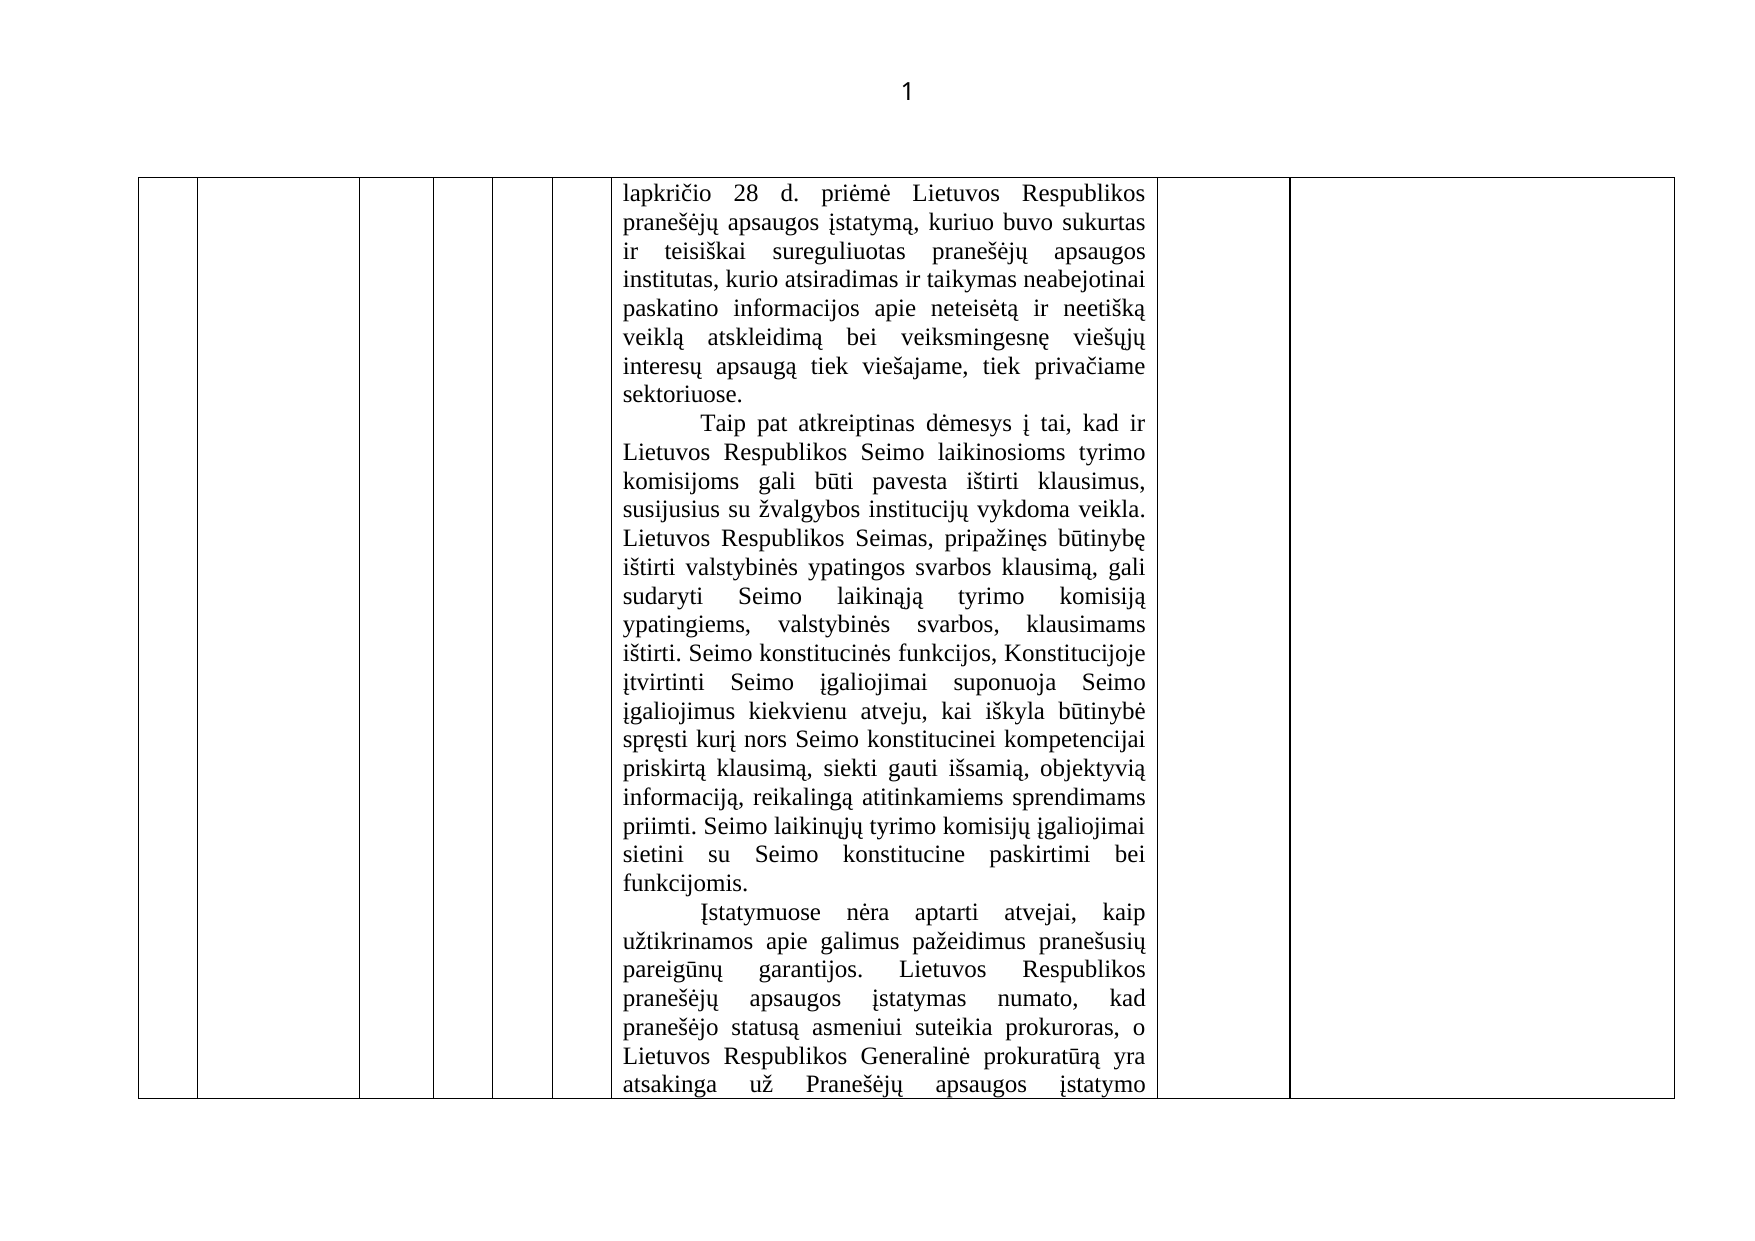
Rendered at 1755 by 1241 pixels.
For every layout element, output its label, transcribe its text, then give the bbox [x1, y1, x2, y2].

table_cell [434, 178, 492, 1098]
table_cell [198, 178, 359, 1098]
table_cell [553, 178, 611, 1098]
table_cell [493, 178, 552, 1098]
table_cell [1291, 178, 1674, 1098]
table_cell [1158, 178, 1289, 1098]
table_cell [139, 178, 197, 1098]
table_cell [360, 178, 433, 1098]
table_cell lapkričio 28 d. priėmė Lietuvos Respublikos pranešėjų apsaugos įstatymą, kuriuo buvo sukurtas ir teisiškai sureguliuotas pranešėjų apsaugos institutas, kurio atsiradimas ir taikymas neabejotinai paskatino informacijos apie neteisėtą ir neetišką veiklą atskleidimą bei veiksmingesnę viešųjų interesų apsaugą tiek viešajame, tiek privačiame sektoriuose. Taip pat atkreiptinas dėmesys į tai, kad ir Lietuvos Respublikos Seimo laikinosioms tyrimo komisijoms gali būti pavesta ištirti klausimus, susijusius su žvalgybos institucijų vykdoma veikla. Lietuvos Respublikos Seimas, pripažinęs būtinybę ištirti valstybinės ypatingos svarbos klausimą, gali sudaryti Seimo laikinąją tyrimo komisiją ypatingiems, valstybinės svarbos, klausimams ištirti. Seimo konstitucinės funkcijos, Konstitucijoje įtvirtinti Seimo įgaliojimai suponuoja Seimo įgaliojimus kiekvienu atveju, kai iškyla būtinybė spręsti kurį nors Seimo konstitucinei kompetencijai priskirtą klausimą, siekti gauti išsamią, objektyvią informaciją, reikalingą atitinkamiems sprendimams priimti. Seimo laikinųjų tyrimo komisijų įgaliojimai sietini su Seimo konstitucine paskirtimi bei funkcijomis. Įstatymuose nėra aptarti atvejai, kaip užtikrinamos apie galimus pažeidimus pranešusių pareigūnų garantijos. Lietuvos Respublikos pranešėjų apsaugos įstatymas numato, kad pranešėjo statusą asmeniui suteikia prokuroras, o Lietuvos Respublikos Generalinė prokuratūrą yra atsakinga už Pranešėjų apsaugos įstatymo [612, 178, 1157, 1098]
